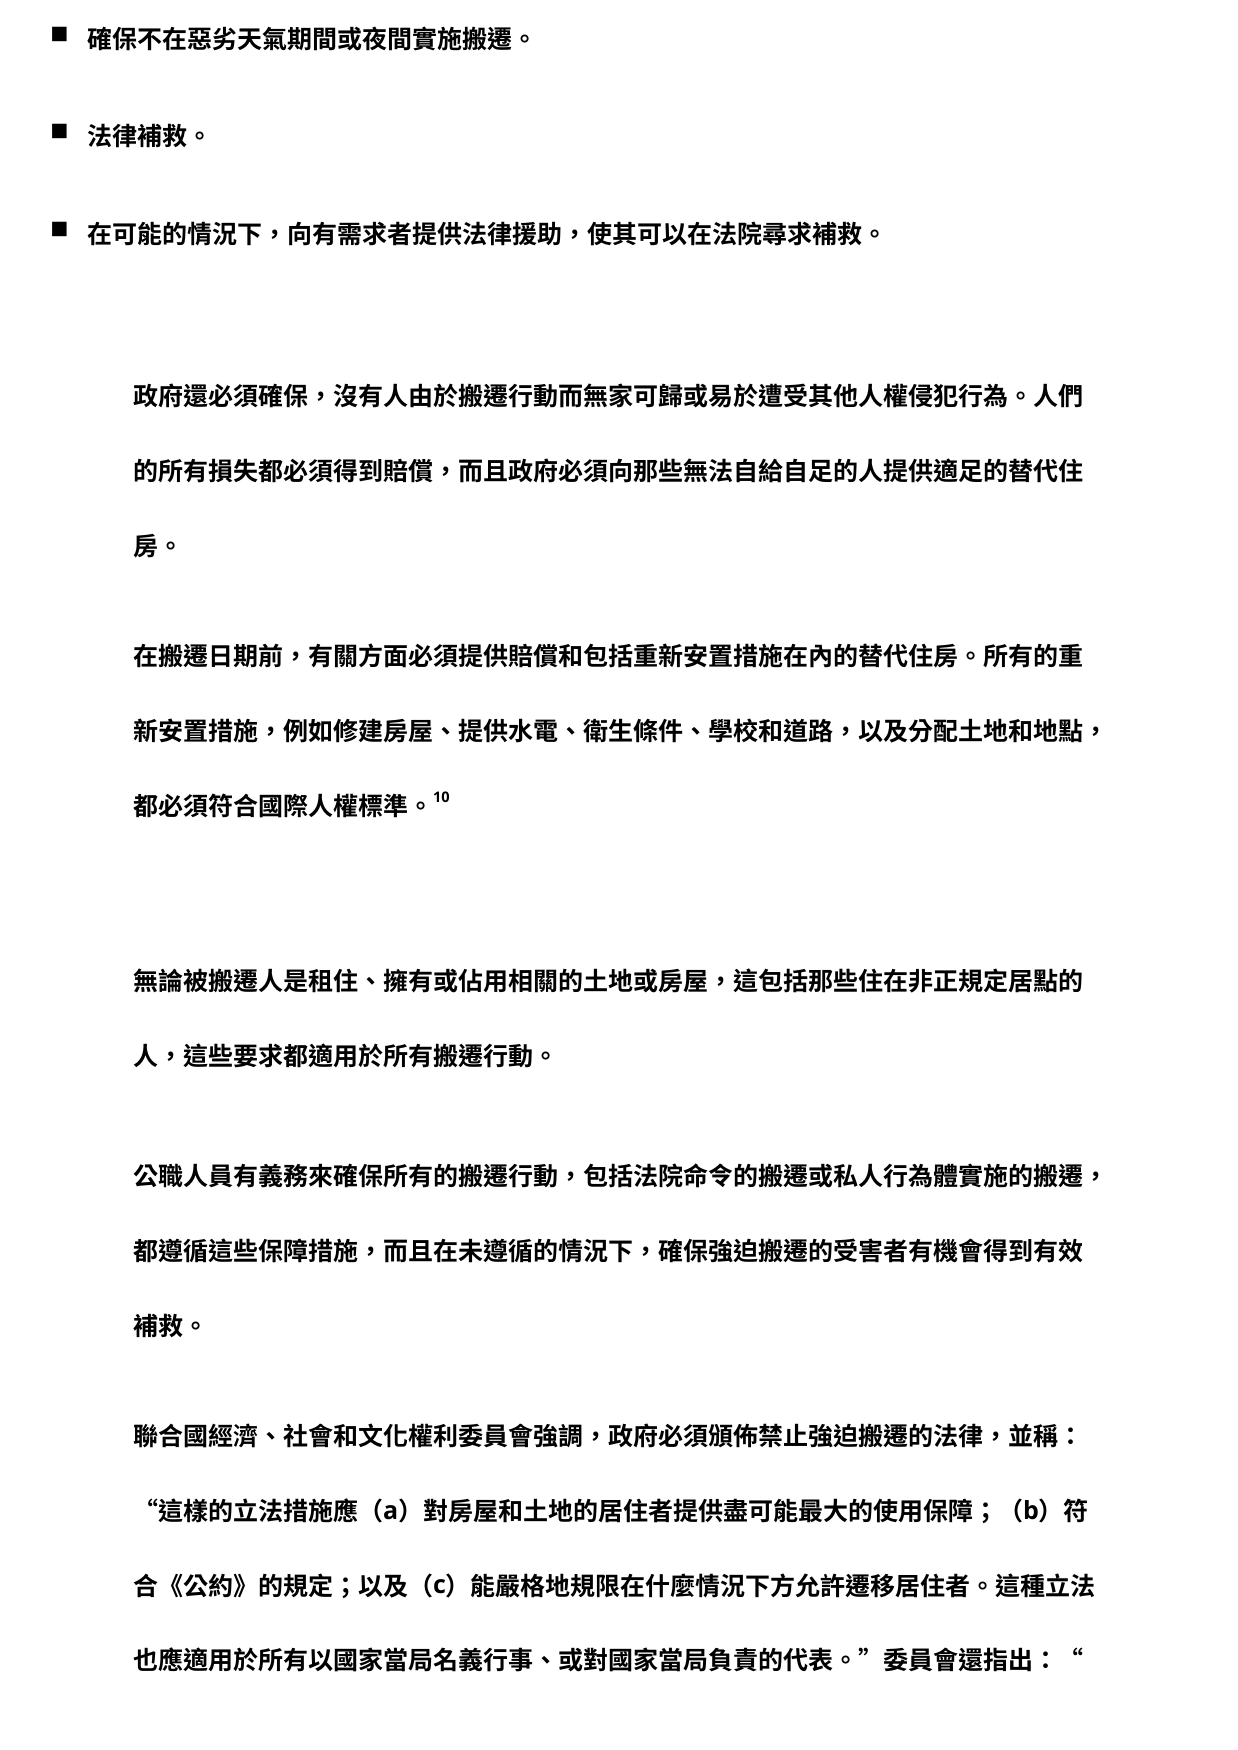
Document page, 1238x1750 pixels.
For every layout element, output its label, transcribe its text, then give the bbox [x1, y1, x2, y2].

text 在搬遷日期前，有關方面必須提供賠償和包括重新安置措施在內的替代住房。所有的重新安置措施，例如修建房屋、提供水電、衛生條件、學校和道路，以及分配土地和地點，都必須符合國際人權標準。10 [133, 618, 1108, 833]
list 確保不在惡劣天氣期間或夜間實施搬遷。 [50, 1, 1108, 66]
text 聯合國經濟、社會和文化權利委員會強調，政府必須頒佈禁止強迫搬遷的法律，並稱：“這樣的立法措施應（a）對房屋和土地的居住者提供盡可能最大的使用保障；（b）符合《公約》的規定；以及（c）能嚴格地規限在什麼情況下方允許遷移居住者。這種立法也應適用於所有以國家當局名義行事、或對國家當局負責的代表。”委員會還指出：“ [133, 1398, 1108, 1688]
list 在可能的情況下，向有需求者提供法律援助，使其可以在法院尋求補救。 [50, 196, 1108, 261]
text 無論被搬遷人是租住、擁有或佔用相關的土地或房屋，這包括那些住在非正規定居點的人，這些要求都適用於所有搬遷行動。 [133, 943, 1108, 1083]
text 政府還必須確保，沒有人由於搬遷行動而無家可歸或易於遭受其他人權侵犯行為。人們的所有損失都必須得到賠償，而且政府必須向那些無法自給自足的人提供適足的替代住房。 [133, 358, 1108, 573]
text 公職人員有義務來確保所有的搬遷行動，包括法院命令的搬遷或私人行為體實施的搬遷，都遵循這些保障措施，而且在未遵循的情況下，確保強迫搬遷的受害者有機會得到有效補救。 [133, 1138, 1108, 1353]
list 法律補救。 [50, 98, 1108, 163]
